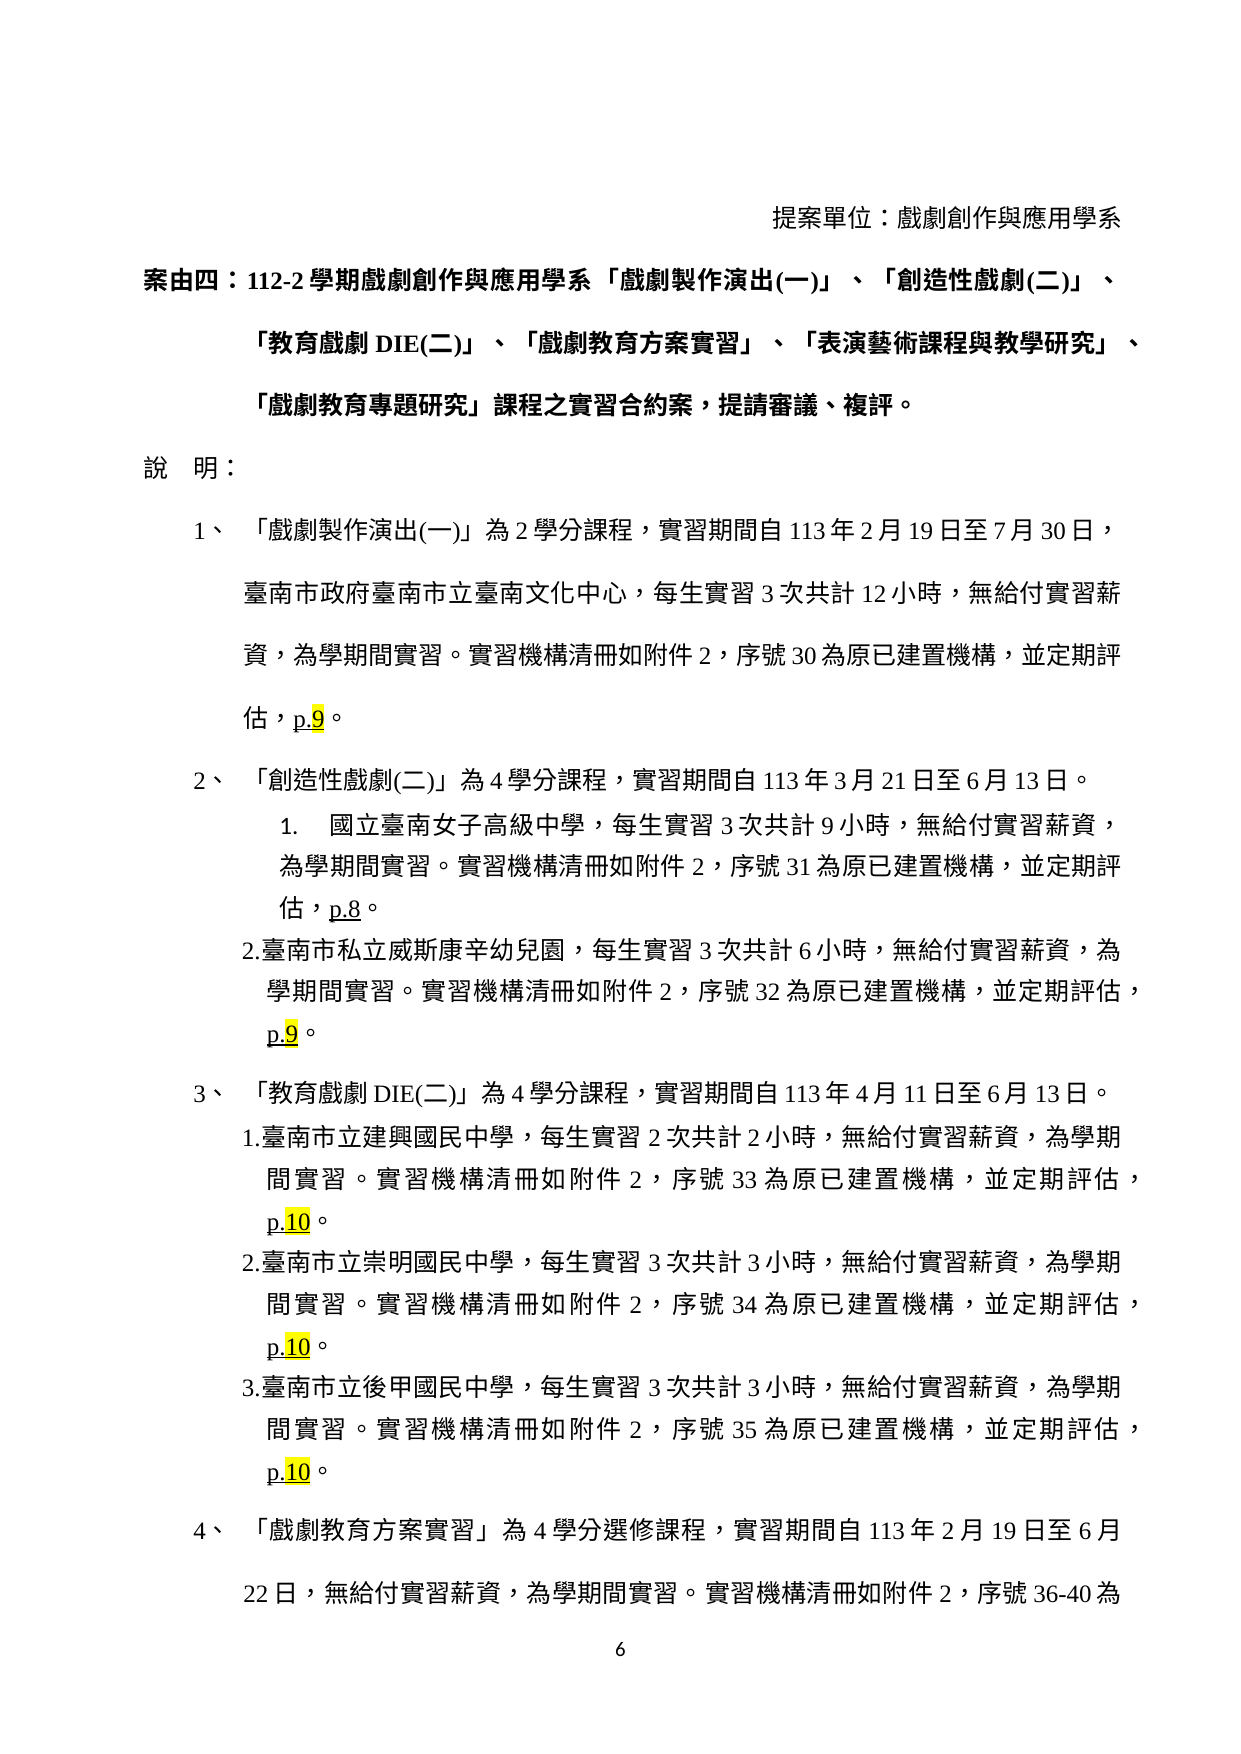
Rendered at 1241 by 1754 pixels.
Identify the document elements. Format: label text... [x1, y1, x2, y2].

list 「教育戲劇DIE(二)」為4學分課程，實習期間自113年4月11日至6月13日。 [193, 1050, 1122, 1112]
text 提案單位：戲劇創作與應用學系 [118, 175, 1122, 237]
text 3.臺南市立後甲國民中學，每生實習3次共計3小時，無給付實習薪資，為學期間實習。實習機構清冊如附件2，序號35為原已建置機構，並定期評估，p.10。 [242, 1362, 1122, 1487]
list 「戲劇教育方案實習」為4學分選修課程，實習期間自113年2月19日至6月22日，無給付實習薪資，為學期間實習。實習機構清冊如附件2，序號36-40為 [193, 1487, 1122, 1612]
list 「創造性戲劇(二)」為4學分課程，實習期間自113年3月21日至6月13日。 [193, 737, 1122, 800]
text 案由四：112-2學期戲劇創作與應用學系「戲劇製作演出(一)」、「創造性戲劇(二)」、「教育戲劇DIE(二)」、「戲劇教育方案實習」、「表演藝術課程與教學研究」、「戲劇教育專題研究」課程之實習合約案，提請審議、複評。 [143, 237, 1122, 425]
text 1.臺南市立建興國民中學，每生實習2次共計2小時，無給付實習薪資，為學期間實習。實習機構清冊如附件2，序號33為原已建置機構，並定期評估，p.10。 [242, 1112, 1122, 1237]
list 「戲劇製作演出(一)」為2學分課程，實習期間自113年2月19日至7月30日，臺南市政府臺南市立臺南文化中心，每生實習3次共計12小時，無給付實習薪資，為學期間實習。實習機構清冊如附件2，序號30為原已建置機構，並定期評估，p.9。 [193, 487, 1122, 737]
list 國立臺南女子高級中學，每生實習3次共計9小時，無給付實習薪資，為學期間實習。實習機構清冊如附件2，序號31為原已建置機構，並定期評估，p.8。 [279, 800, 1122, 925]
text 2.臺南市立崇明國民中學，每生實習3次共計3小時，無給付實習薪資，為學期間實習。實習機構清冊如附件2，序號34為原已建置機構，並定期評估，p.10。 [242, 1237, 1122, 1362]
text 2.臺南市私立威斯康辛幼兒園，每生實習3次共計6小時，無給付實習薪資，為學期間實習。實習機構清冊如附件2，序號32為原已建置機構，並定期評估，p.9。 [242, 925, 1122, 1050]
text 說 明： [143, 425, 1122, 487]
